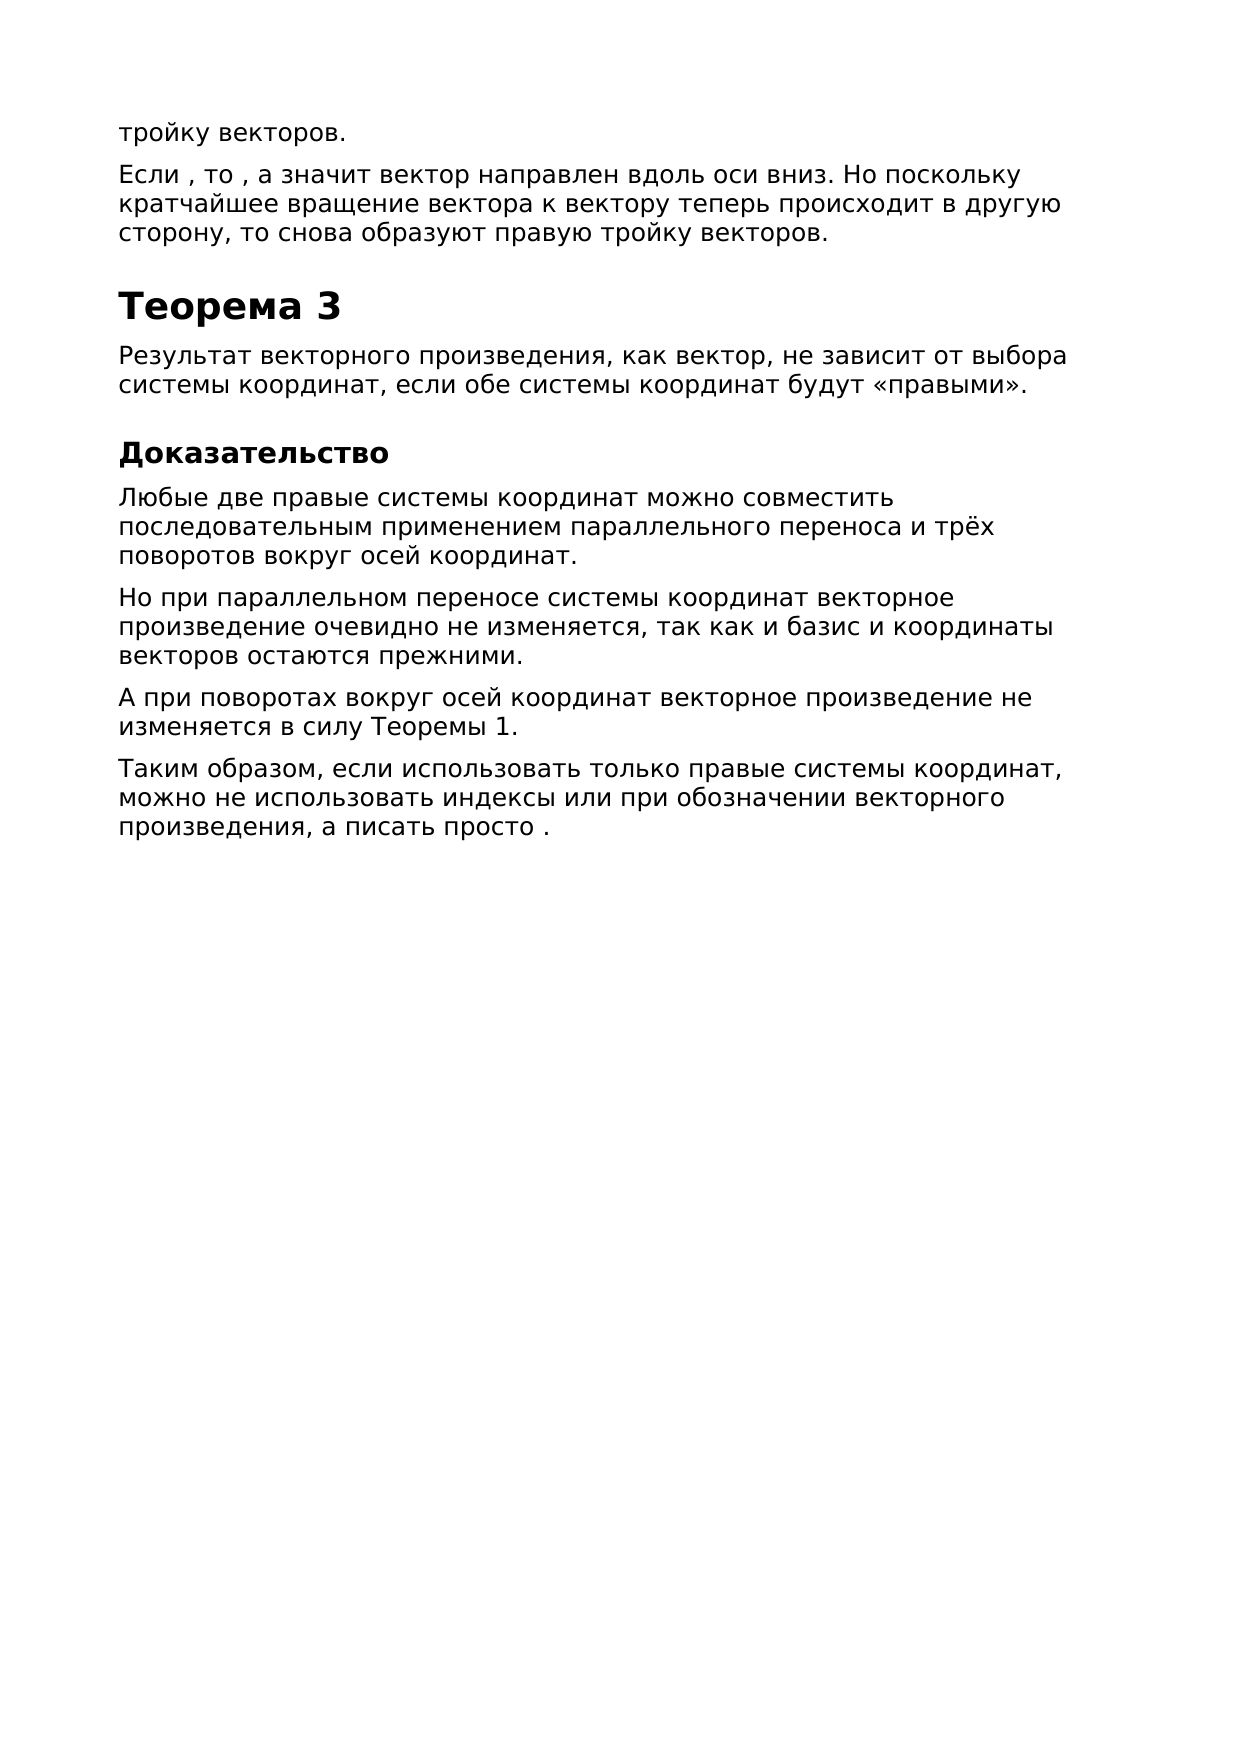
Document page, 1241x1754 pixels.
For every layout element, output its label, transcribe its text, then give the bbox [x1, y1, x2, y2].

text А при поворотах вокруг осей координат векторное произведение не изменяется в силу Теоремы 1. [118, 683, 1122, 742]
text Таким образом, если использовать только правые системы координат, можно не использовать индексы или при обозначении векторного произведения, а писать просто . [118, 754, 1122, 842]
text Если , то , а значит вектор направлен вдоль оси вниз. Но поскольку кратчайшее вращение вектора к вектору теперь происходит в другую сторону, то снова образуют правую тройку векторов. [118, 160, 1122, 247]
subtitle Теорема 3 [118, 285, 1122, 328]
text Любые две правые системы координат можно совместить последовательным применением параллельного переноса и трёх поворотов вокруг осей координат. [118, 483, 1122, 571]
text Но при параллельном переносе системы координат векторное произведение очевидно не изменяется, так как и базис и координаты векторов остаются прежними. [118, 583, 1122, 671]
text Результат векторного произведения, как вектор, не зависит от выбора системы координат, если обе системы координат будут «правыми». [118, 341, 1122, 399]
text тройку векторов. [118, 118, 1122, 147]
subtitle Доказательство [118, 437, 1122, 471]
